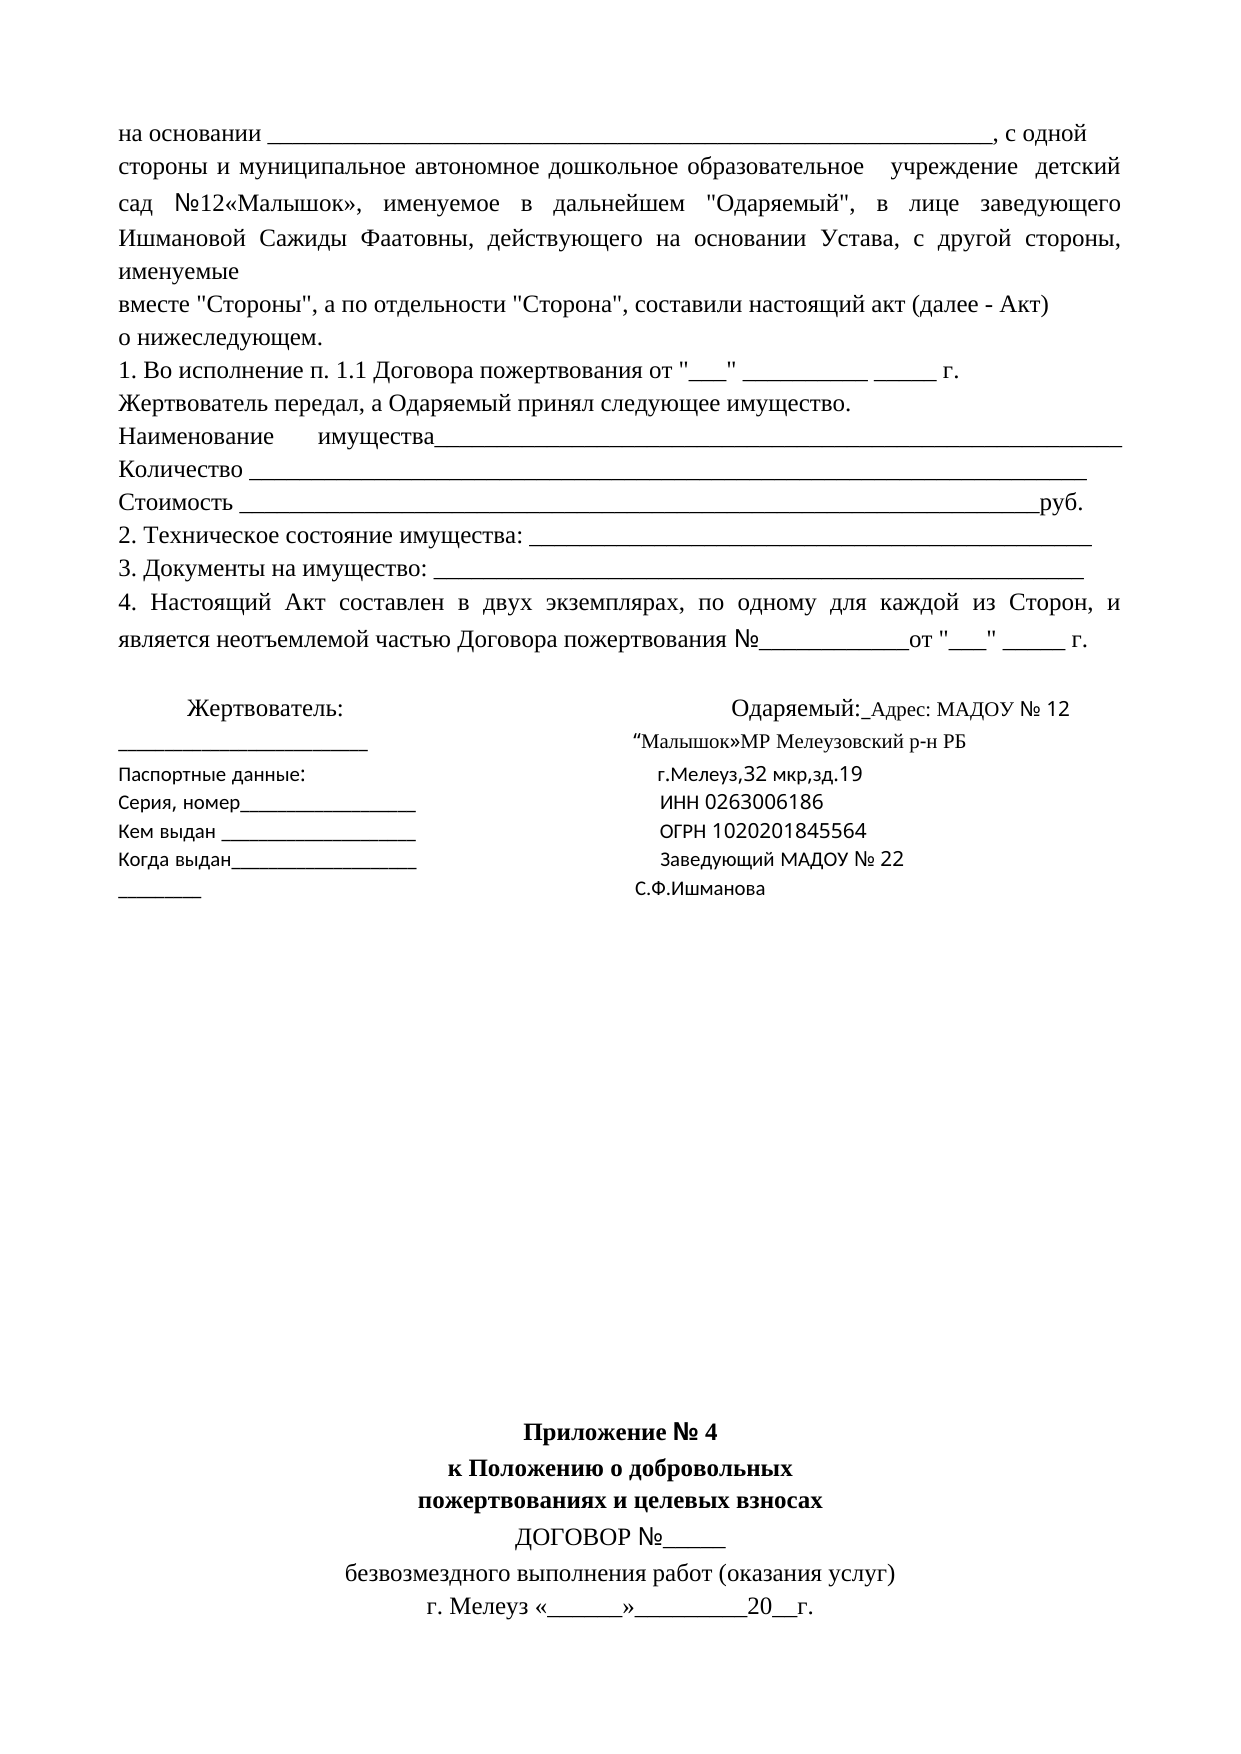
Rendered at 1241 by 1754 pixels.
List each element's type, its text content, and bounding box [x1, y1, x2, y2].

text 1. Во исполнение п. 1.1 Договора пожертвования от "___" __________ _____ г. [118, 355, 1122, 384]
text Приложение № 4 [118, 1413, 1122, 1447]
text стороны и муниципальное автономное дошкольное образовательное учреждение детский сад №12«Малышок», именуемое в дальнейшем "Одаряемый", в лице заведующего Ишмановой Сажиды Фаатовны, действующего на основании Устава, с другой стороны, именуемые [118, 151, 1122, 285]
text Паспортные данные: г.Мелеуз,32 мкр,зд.19 [118, 759, 1122, 787]
text к Положению о добровольных [118, 1453, 1122, 1481]
text 3. Документы на имущество: ____________________________________________________ [118, 553, 1122, 582]
text Жертвователь: Одаряемый:_Адрес: МАДОУ № 12 ___________________________ “Малышок»МР Мелеузовский р-н РБ [118, 693, 1122, 755]
text 4. Настоящий Акт составлен в двух экземплярах, по одному для каждой из Сторон, и является неотъемлемой частью Договора пожертвования №____________от "___" _____ г. [118, 587, 1122, 654]
text вместе "Стороны", а по отдельности "Сторона", составили настоящий акт (далее - Акт) [118, 289, 1122, 318]
text пожертвованиях и целевых взносах [118, 1486, 1122, 1514]
text Наименование имущества_______________________________________________________ Количество ___________________________________________________________________ [118, 421, 1122, 483]
text 2. Техническое состояние имущества: _____________________________________________ [118, 521, 1122, 549]
text безвозмездного выполнения работ (оказания услуг) [118, 1558, 1122, 1587]
text _________ С.Ф.Ишманова [118, 873, 1122, 901]
text Стоимость ________________________________________________________________руб. [118, 487, 1122, 516]
text ДОГОВОР №_____ [118, 1519, 1122, 1553]
text на основании __________________________________________________________, с одной [118, 118, 1122, 147]
text Кем выдан _____________________ ОГРН 1020201845564 [118, 816, 1122, 844]
text Когда выдан____________________ Заведующий МАДОУ № 22 [118, 844, 1122, 873]
text Серия, номер___________________ ИНН 0263006186 [118, 787, 1122, 816]
text Жертвователь передал, а Одаряемый принял следующее имущество. [118, 388, 1122, 417]
text г. Мелеуз «______»_________20__г. [118, 1591, 1122, 1619]
text о нижеследующем. [118, 322, 1122, 351]
